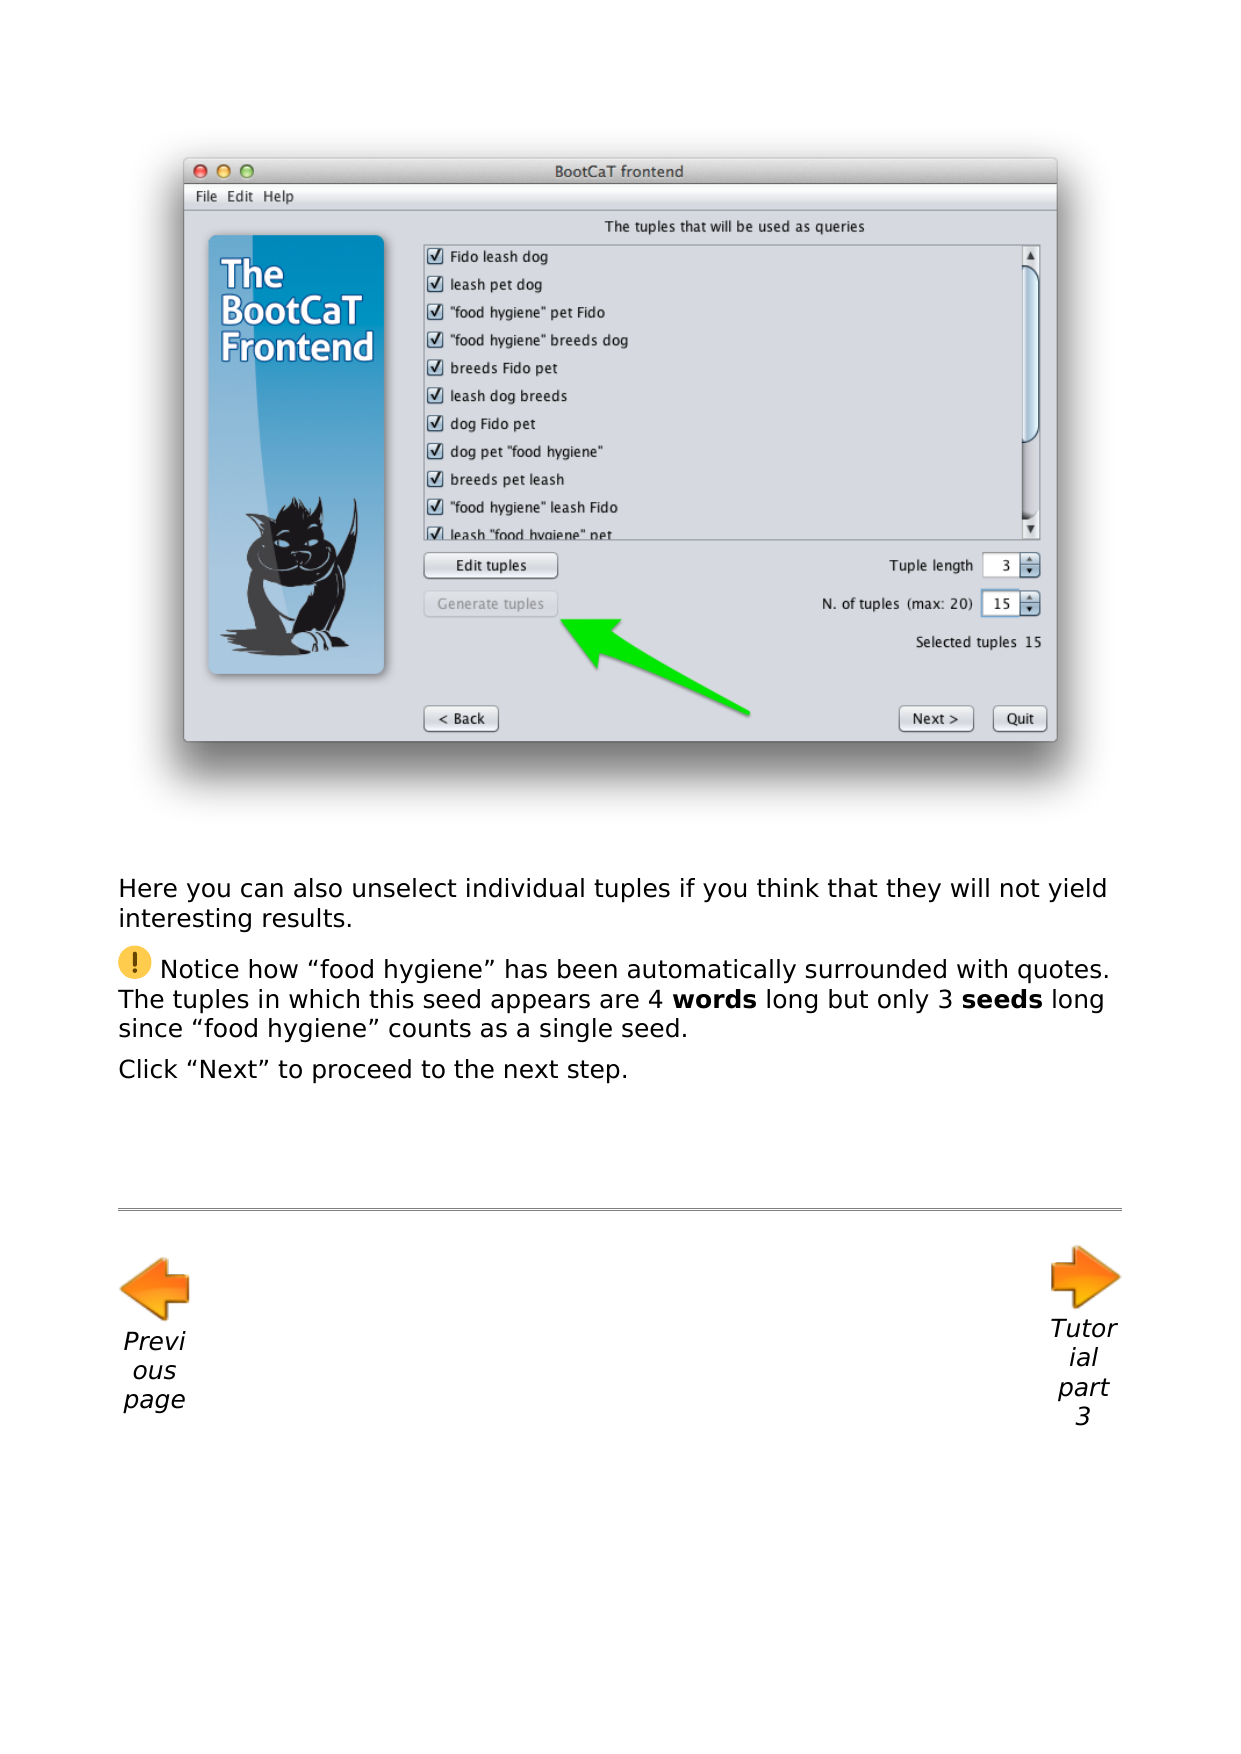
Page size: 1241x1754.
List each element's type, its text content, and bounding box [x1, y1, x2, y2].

text Tutorial part 3 [1047, 1315, 1122, 1431]
picture [1047, 1239, 1123, 1315]
picture [118, 118, 1123, 833]
text Click “Next” to proceed to the next step. [118, 1056, 1122, 1085]
text Previous page [118, 1327, 193, 1414]
text Notice how “food hygiene” has been automatically surrounded with quotes. The tuples in which this seed appears are 4 words long but only 3 seeds long since “food hygiene” counts as a single seed. [118, 946, 1122, 1043]
picture [118, 1252, 194, 1327]
text Here you can also unselect individual tuples if you think that they will not yield interesting results. [118, 875, 1122, 933]
